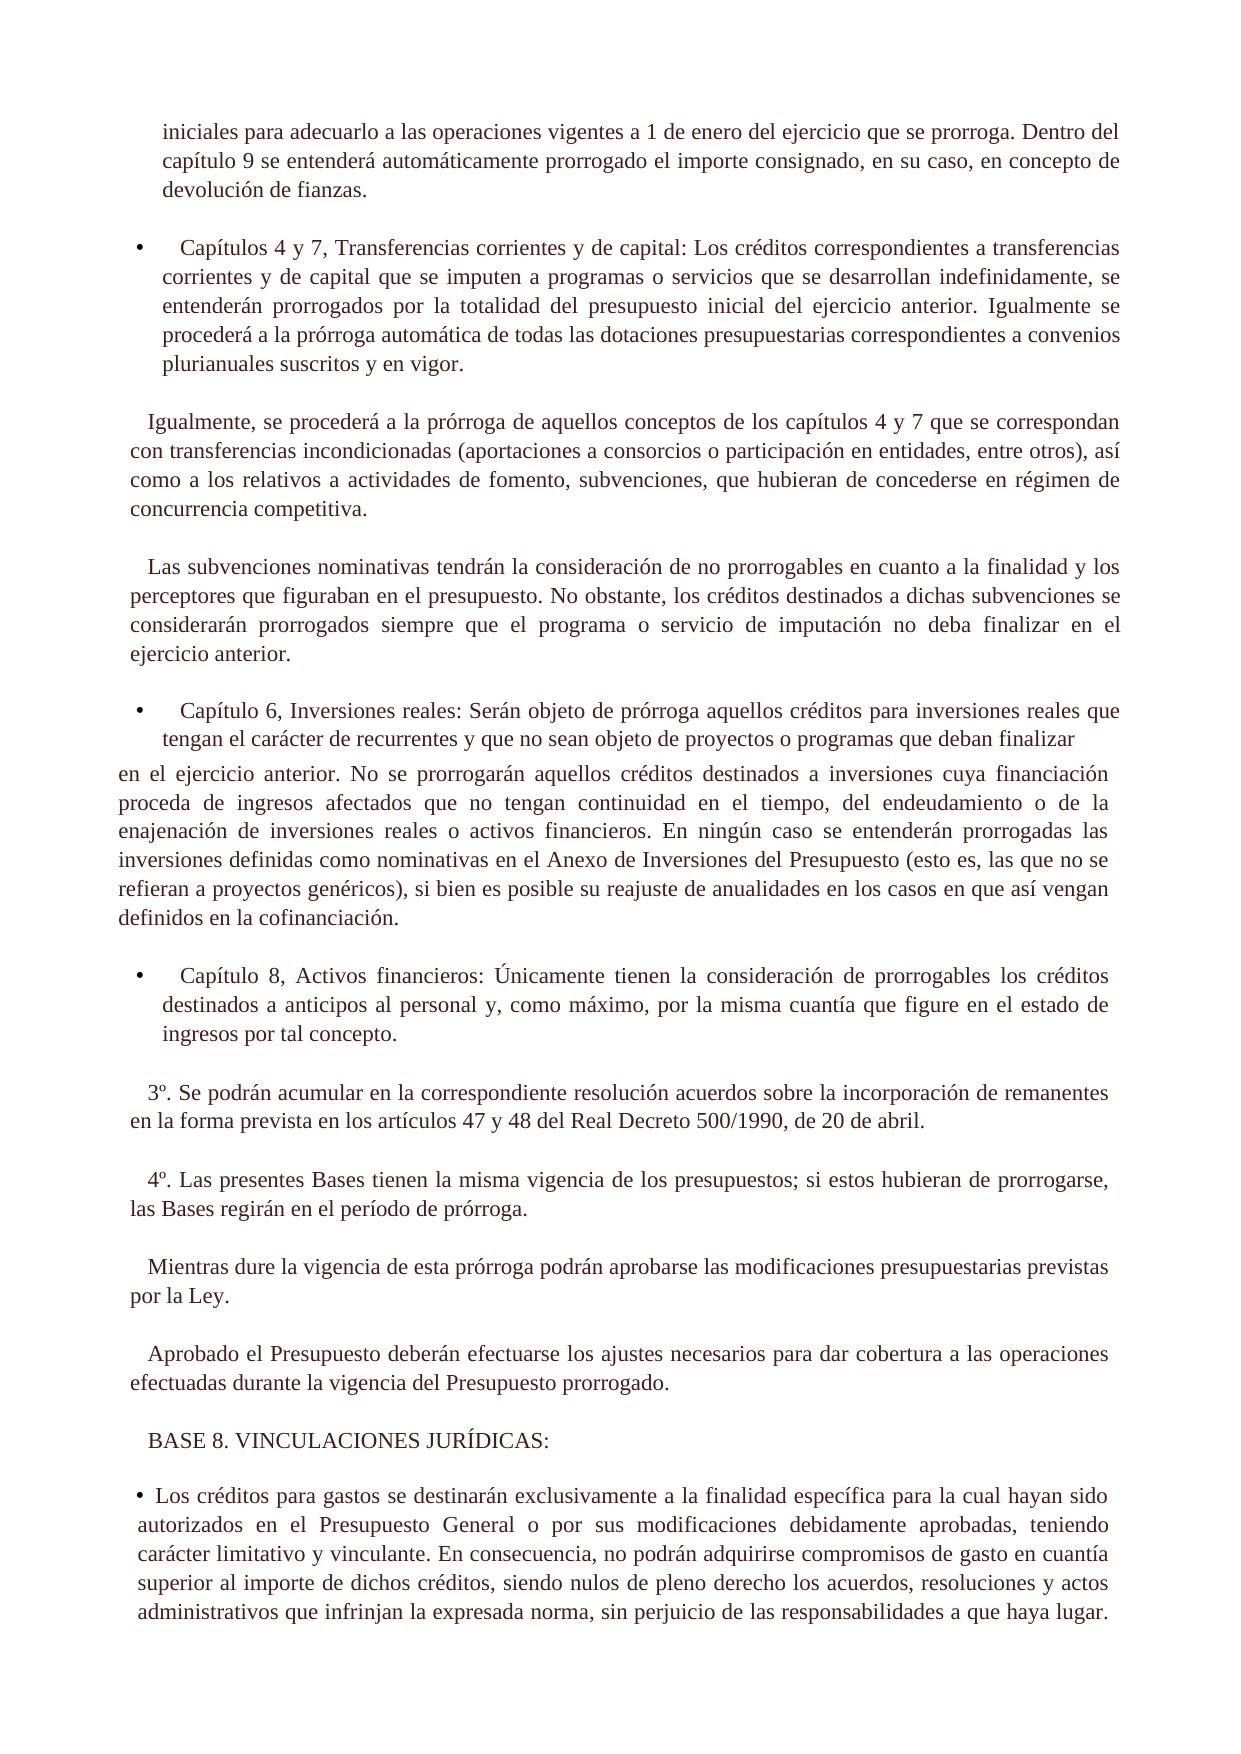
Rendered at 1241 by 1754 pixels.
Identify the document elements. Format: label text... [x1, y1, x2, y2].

text BASE 8. VINCULACIONES JURÍDICAS: [148, 1427, 1122, 1453]
list Capítulo 6, Inversiones reales: Serán objeto de prórroga aquellos créditos para inversiones reales que tengan el carácter de recurrentes y que no sean objeto de proyectos o programas que deban finalizar [118, 697, 1122, 751]
text Las subvenciones nominativas tendrán la consideración de no prorrogables en cuanto a la finalidad y los perceptores que figuraban en el presupuesto. No obstante, los créditos destinados a dichas subvenciones se considerarán prorrogados siempre que el programa o servicio de imputación no deba finalizar en el ejercicio anterior. [130, 553, 1122, 666]
list Capítulos 4 y 7, Transferencias corrientes y de capital: Los créditos correspondientes a transferencias corrientes y de capital que se imputen a programas o servicios que se desarrollan indefinidamente, se entenderán prorrogados por la totalidad del presupuesto inicial del ejercicio anterior. Igualmente se procederá a la prórroga automática de todas las dotaciones presupuestarias correspondientes a convenios plurianuales suscritos y en vigor. [118, 234, 1122, 376]
text 3º. Se podrán acumular en la correspondiente resolución acuerdos sobre la incorporación de remanentes en la forma prevista en los artículos 47 y 48 del Real Decreto 500/1990, de 20 de abril. [130, 1079, 1111, 1134]
text Mientras dure la vigencia de esta prórroga podrán aprobarse las modificaciones presupuestarias previstas por la Ley. [130, 1253, 1111, 1308]
list iniciales para adecuarlo a las operaciones vigentes a 1 de enero del ejercicio que se prorroga. Dentro del capítulo 9 se entenderá automáticamente prorrogado el importe consignado, en su caso, en concepto de devolución de fianzas. [118, 118, 1122, 202]
text Aprobado el Presupuesto deberán efectuarse los ajustes necesarios para dar cobertura a las operaciones efectuadas durante la vigencia del Presupuesto prorrogado. [130, 1340, 1111, 1395]
list Los créditos para gastos se destinarán exclusivamente a la finalidad específica para la cual hayan sido autorizados en el Presupuesto General o por sus modificaciones debidamente aprobadas, teniendo carácter limitativo y vinculante. En consecuencia, no podrán adquirirse compromisos de gasto en cuantía superior al importe de dichos créditos, siendo nulos de pleno derecho los acuerdos, resoluciones y actos administrativos que infrinjan la expresada norma, sin perjuicio de las responsabilidades a que haya lugar. [118, 1482, 1111, 1624]
text 4º. Las presentes Bases tienen la misma vigencia de los presupuestos; si estos hubieran de prorrogarse, las Bases regirán en el período de prórroga. [130, 1166, 1111, 1221]
list Capítulo 8, Activos financieros: Únicamente tienen la consideración de prorrogables los créditos destinados a anticipos al personal y, como máximo, por la misma cuantía que figure en el estado de ingresos por tal concepto. [118, 963, 1111, 1047]
text en el ejercicio anterior. No se prorrogarán aquellos créditos destinados a inversiones cuya financiación proceda de ingresos afectados que no tengan continuidad en el tiempo, del endeudamiento o de la enajenación de inversiones reales o activos financieros. En ningún caso se entenderán prorrogadas las inversiones definidas como nominativas en el Anexo de Inversiones del Presupuesto (esto es, las que no se refieran a proyectos genéricos), si bien es posible su reajuste de anualidades en los casos en que así vengan definidos en la cofinanciación. [118, 760, 1111, 931]
text Igualmente, se procederá a la prórroga de aquellos conceptos de los capítulos 4 y 7 que se correspondan con transferencias incondicionadas (aportaciones a consorcios o participación en entidades, entre otros), así como a los relativos a actividades de fomento, subvenciones, que hubieran de concederse en régimen de concurrencia competitiva. [130, 408, 1122, 521]
